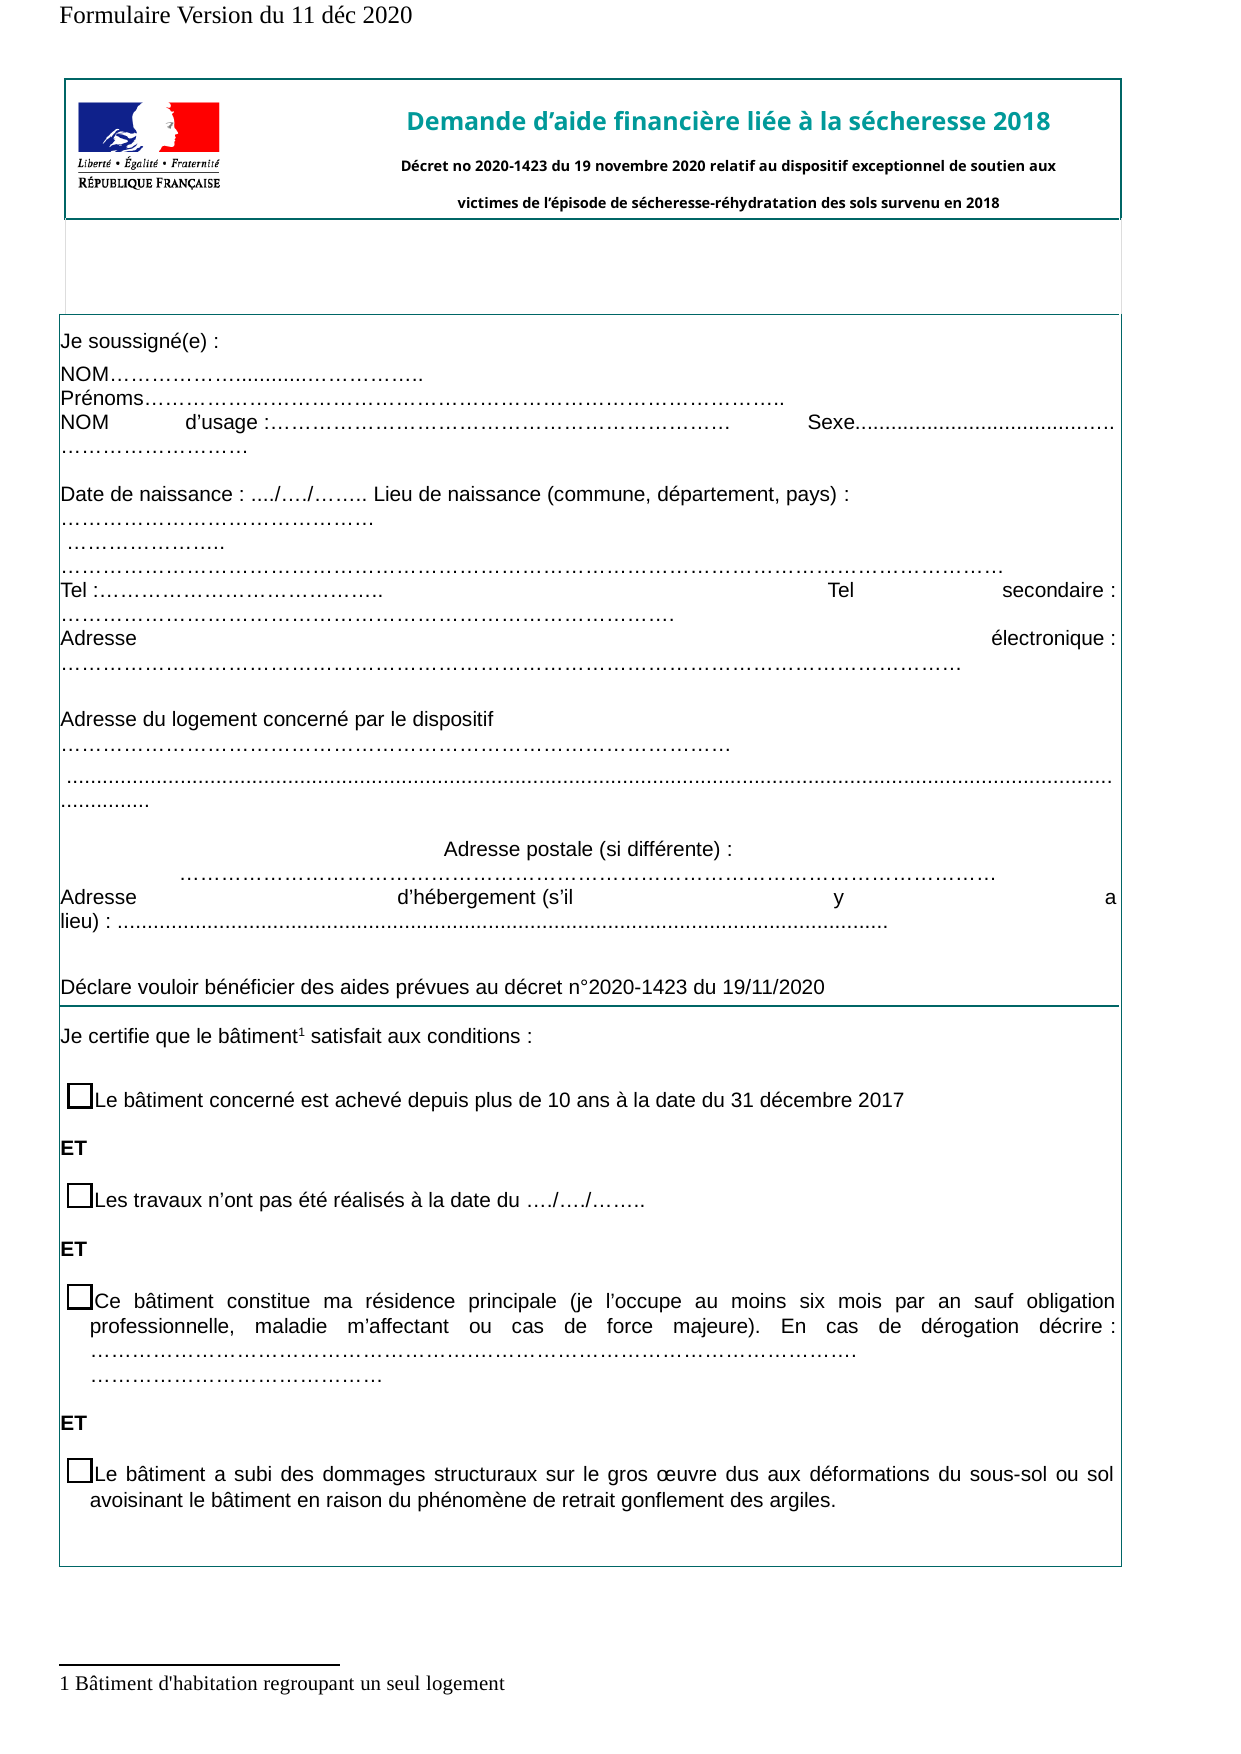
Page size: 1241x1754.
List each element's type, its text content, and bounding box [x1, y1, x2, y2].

table_cell Je soussigné(e) : NOM………………............…………….. Prénoms……………………………………………………………………………….. NOM d’usage :………………………………………………………… Sexe......................................…..……………………… Date de naissance : ..../…./…….. Lieu de naissance (commune, département, pays) : ……………………………………… …………………..……………………………………………………………………………………………………………………… Tel :………………………………….. Tel secondaire : ……………………………………………………………………………. Adresse électronique :………………………………………………………………………………………………………………… Adresse du logement concerné par le dispositif …………………………………………………………………………………… .............................................................................................................................................................................................. Adresse postale (si différente) : ……………………………………………………………………………………………………… Adresse d’hébergement (s’il y a lieu) : ................................................................................................................................. Déclare vouloir bénéficier des aides prévues au décret n°2020-1423 du 19/11/2020 [60, 314, 1121, 1004]
table_header Demande d’aide financière liée à la sécheresse 2018 Décret no 2020-1423 du 19 novembre 2020 relatif au dispositif exceptionnel de soutien aux victimes de l’épisode de sécheresse-réhydratation des sols survenu en 2018 [340, 80, 1120, 218]
table_cell [59, 218, 65, 313]
table_header [59, 78, 64, 218]
picture [75, 99, 224, 191]
table_header [66, 80, 340, 218]
table_cell Je certifie que le bâtiment satisfait aux conditions : Le bâtiment concerné est achevé depuis plus de 10 ans à la date du 31 décembre 2017 ET Les travaux n’ont pas été réalisés à la date du …./…./…….. ET Ce bâtiment constitue ma résidence principale (je l’occupe au moins six mois par an sauf obligation professionnelle, maladie m’affectant ou cas de force majeure). En cas de dérogation décrire : ……………………………………………….……………………………………………….…………………………………… ET Le bâtiment a subi des dommages structuraux sur le gros œuvre dus aux déformations du sous-sol ou sol avoisinant le bâtiment en raison du phénomène de retrait gonflement des argiles. [60, 1005, 1121, 1566]
table_cell [66, 218, 1121, 313]
